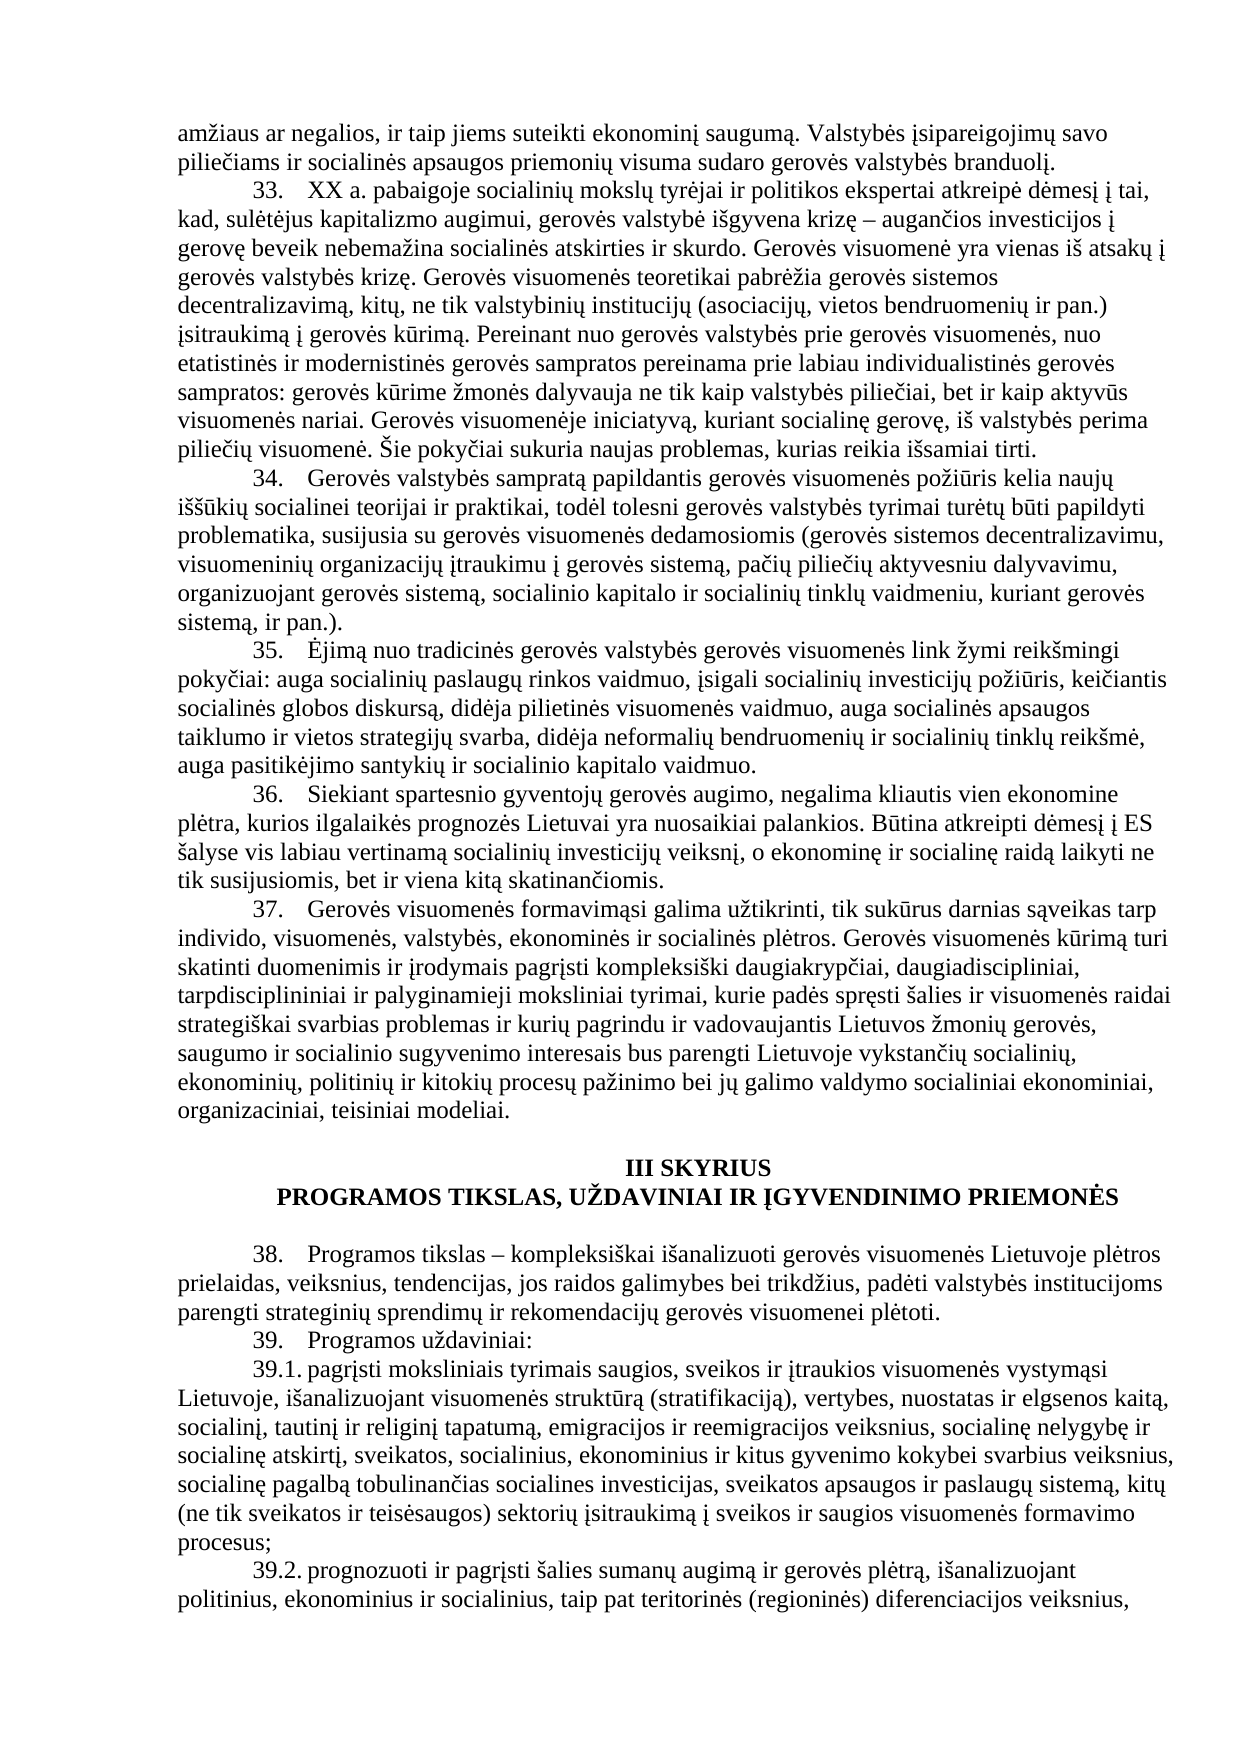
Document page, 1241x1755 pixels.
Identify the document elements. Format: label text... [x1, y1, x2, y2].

text 36. Siekiant spartesnio gyventojų gerovės augimo, negalima kliautis vien ekonomine plėtra, kurios ilgalaikės prognozės Lietuvai yra nuosaikiai palankios. Būtina atkreipti dėmesį į ES šalyse vis labiau vertinamą socialinių investicijų veiksnį, o ekonominę ir socialinę raidą laikyti ne tik susijusiomis, bet ir viena kitą skatinančiomis. [177, 779, 1181, 894]
text 39.2. prognozuoti ir pagrįsti šalies sumanų augimą ir gerovės plėtrą, išanalizuojant politinius, ekonominius ir socialinius, taip pat teritorinės (regioninės) diferenciacijos veiksnius, [177, 1556, 1181, 1613]
text 35. Ėjimą nuo tradicinės gerovės valstybės gerovės visuomenės link žymi reikšmingi pokyčiai: auga socialinių paslaugų rinkos vaidmuo, įsigali socialinių investicijų požiūris, keičiantis socialinės globos diskursą, didėja pilietinės visuomenės vaidmuo, auga socialinės apsaugos taiklumo ir vietos strategijų svarba, didėja neformalių bendruomenių ir socialinių tinklų reikšmė, auga pasitikėjimo santykių ir socialinio kapitalo vaidmuo. [177, 636, 1181, 779]
text 38. Programos tikslas – kompleksiškai išanalizuoti gerovės visuomenės Lietuvoje plėtros prielaidas, veiksnius, tendencijas, jos raidos galimybes bei trikdžius, padėti valstybės institucijoms parengti strateginių sprendimų ir rekomendacijų gerovės visuomenei plėtoti. [177, 1239, 1181, 1326]
text 37. Gerovės visuomenės formavimąsi galima užtikrinti, tik sukūrus darnias sąveikas tarp individo, visuomenės, valstybės, ekonominės ir socialinės plėtros. Gerovės visuomenės kūrimą turi skatinti duomenimis ir įrodymais pagrįsti kompleksiški daugiakrypčiai, daugiadiscipliniai, tarpdisciplininiai ir palyginamieji moksliniai tyrimai, kurie padės spręsti šalies ir visuomenės raidai strategiškai svarbias problemas ir kurių pagrindu ir vadovaujantis Lietuvos žmonių gerovės, saugumo ir socialinio sugyvenimo interesais bus parengti Lietuvoje vykstančių socialinių, ekonominių, politinių ir kitokių procesų pažinimo bei jų galimo valdymo socialiniai ekonominiai, organizaciniai, teisiniai modeliai. [177, 894, 1181, 1124]
text 34. Gerovės valstybės sampratą papildantis gerovės visuomenės požiūris kelia naujų iššūkių socialinei teorijai ir praktikai, todėl tolesni gerovės valstybės tyrimai turėtų būti papildyti problematika, susijusia su gerovės visuomenės dedamosiomis (gerovės sistemos decentralizavimu, visuomeninių organizacijų įtraukimu į gerovės sistemą, pačių piliečių aktyvesniu dalyvavimu, organizuojant gerovės sistemą, socialinio kapitalo ir socialinių tinklų vaidmeniu, kuriant gerovės sistemą, ir pan.). [177, 463, 1181, 636]
text 33. XX a. pabaigoje socialinių mokslų tyrėjai ir politikos ekspertai atkreipė dėmesį į tai, kad, sulėtėjus kapitalizmo augimui, gerovės valstybė išgyvena krizę – augančios investicijos į gerovę beveik nebemažina socialinės atskirties ir skurdo. Gerovės visuomenė yra vienas iš atsakų į gerovės valstybės krizę. Gerovės visuomenės teoretikai pabrėžia gerovės sistemos decentralizavimą, kitų, ne tik valstybinių institucijų (asociacijų, vietos bendruomenių ir pan.) įsitraukimą į gerovės kūrimą. Pereinant nuo gerovės valstybės prie gerovės visuomenės, nuo etatistinės ir modernistinės gerovės sampratos pereinama prie labiau individualistinės gerovės sampratos: gerovės kūrime žmonės dalyvauja ne tik kaip valstybės piliečiai, bet ir kaip aktyvūs visuomenės nariai. Gerovės visuomenėje iniciatyvą, kuriant socialinę gerovę, iš valstybės perima piliečių visuomenė. Šie pokyčiai sukuria naujas problemas, kurias reikia išsamiai tirti. [177, 176, 1181, 463]
text 39. Programos uždaviniai: [177, 1326, 1181, 1354]
text 39.1. pagrįsti moksliniais tyrimais saugios, sveikos ir įtraukios visuomenės vystymąsi Lietuvoje, išanalizuojant visuomenės struktūrą (stratifikaciją), vertybes, nuostatas ir elgsenos kaitą, socialinį, tautinį ir religinį tapatumą, emigracijos ir reemigracijos veiksnius, socialinę nelygybę ir socialinę atskirtį, sveikatos, socialinius, ekonominius ir kitus gyvenimo kokybei svarbius veiksnius, socialinę pagalbą tobulinančias socialines investicijas, sveikatos apsaugos ir paslaugų sistemą, kitų (ne tik sveikatos ir teisėsaugos) sektorių įsitraukimą į sveikos ir saugios visuomenės formavimo procesus; [177, 1354, 1181, 1556]
text III SKYRIUS [215, 1153, 1181, 1182]
text PROGRAMOS TIKSLAS, UŽDAVINIAI IR ĮGYVENDINIMO PRIEMONĖS [215, 1182, 1181, 1211]
text amžiaus ar negalios, ir taip jiems suteikti ekonominį saugumą. Valstybės įsipareigojimų savo piliečiams ir socialinės apsaugos priemonių visuma sudaro gerovės valstybės branduolį. [177, 118, 1181, 176]
